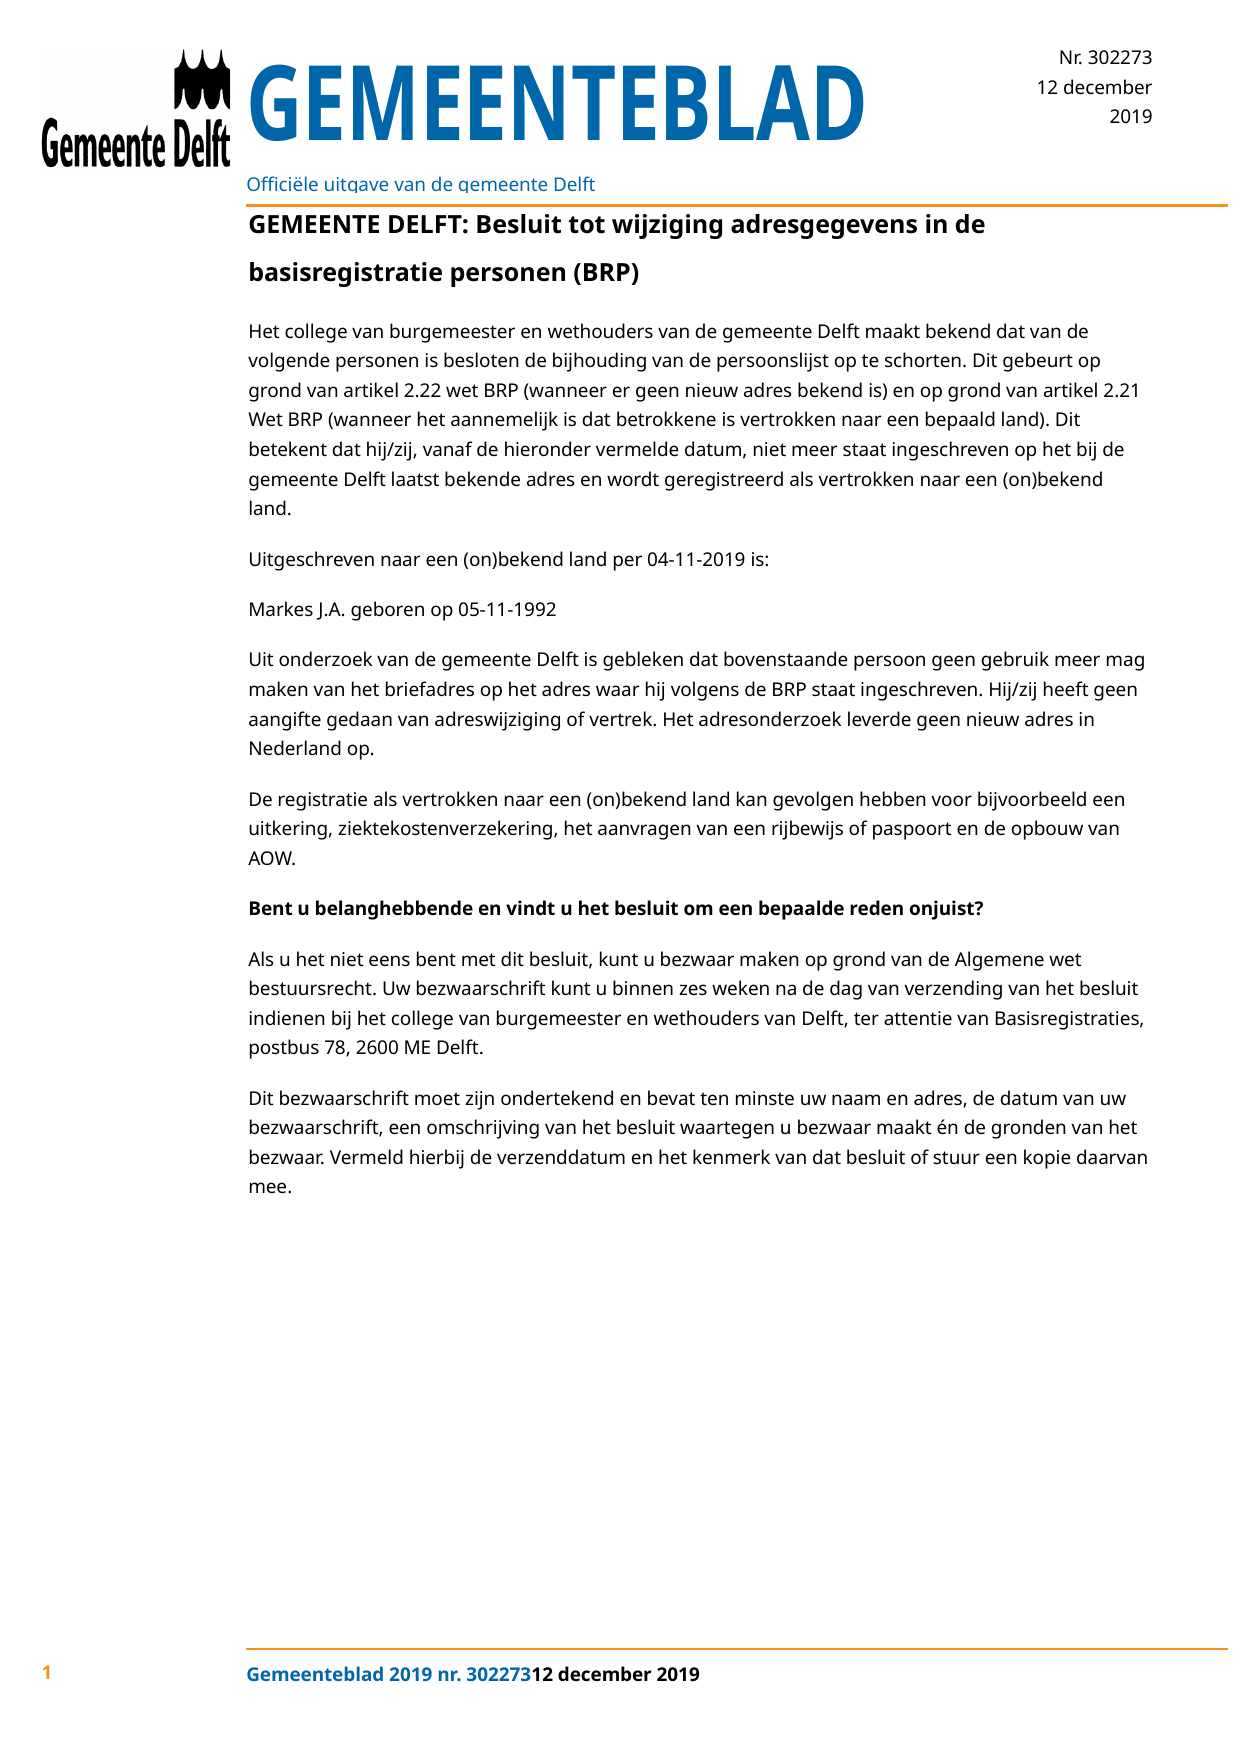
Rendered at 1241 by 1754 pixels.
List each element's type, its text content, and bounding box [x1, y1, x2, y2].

text GEMEENTE DELFT: Besluit tot wijziging adresgegevens in de basisregistratie personen (BRP) [248, 207, 1152, 288]
text Bent u belanghebbende en vindt u het besluit om een bepaalde reden onjuist? [248, 895, 1152, 921]
text De registratie als vertrokken naar een (on)bekend land kan gevolgen hebben voor bijvoorbeeld een uitkering, ziektekostenverzekering, het aanvragen van een rijbewijs of paspoort en de opbouw van AOW. [248, 786, 1152, 871]
text Als u het niet eens bent met dit besluit, kunt u bezwaar maken op grond van de Algemene wet bestuursrecht. Uw bezwaarschrift kunt u binnen zes weken na de dag van verzending van het besluit indienen bij het college van burgemeester en wethouders van Delft, ter attentie van Basisregistraties, postbus 78, 2600 ME Delft. [248, 946, 1152, 1060]
text Dit bezwaarschrift moet zijn ondertekend en bevat ten minste uw naam en adres, de datum van uw bezwaarschrift, een omschrijving van het besluit waartegen u bezwaar maakt én de gronden van het bezwaar. Vermeld hierbij de verzenddatum en het kenmerk van dat besluit of stuur een kopie daarvan mee. [248, 1085, 1152, 1199]
picture [41, 47, 231, 172]
text Markes J.A. geboren op 05-11-1992 [248, 596, 1152, 622]
text Uitgeschreven naar een (on)bekend land per 04-11-2019 is: [248, 546, 1152, 572]
text Het college van burgemeester en wethouders van de gemeente Delft maakt bekend dat van de volgende personen is besloten de bijhouding van de persoonslijst op te schorten. Dit gebeurt op grond van artikel 2.22 wet BRP (wanneer er geen nieuw adres bekend is) en op grond van artikel 2.21 Wet BRP (wanneer het aannemelijk is dat betrokkene is vertrokken naar een bepaald land). Dit betekent dat hij/zij, vanaf de hieronder vermelde datum, niet meer staat ingeschreven op het bij de gemeente Delft laatst bekende adres en wordt geregistreerd als vertrokken naar een (on)bekend land. [248, 318, 1152, 521]
text Uit onderzoek van de gemeente Delft is gebleken dat bovenstaande persoon geen gebruik meer mag maken van het briefadres op het adres waar hij volgens de BRP staat ingeschreven. Hij/zij heeft geen aangifte gedaan van adreswijziging of vertrek. Het adresonderzoek leverde geen nieuw adres in Nederland op. [248, 647, 1152, 761]
